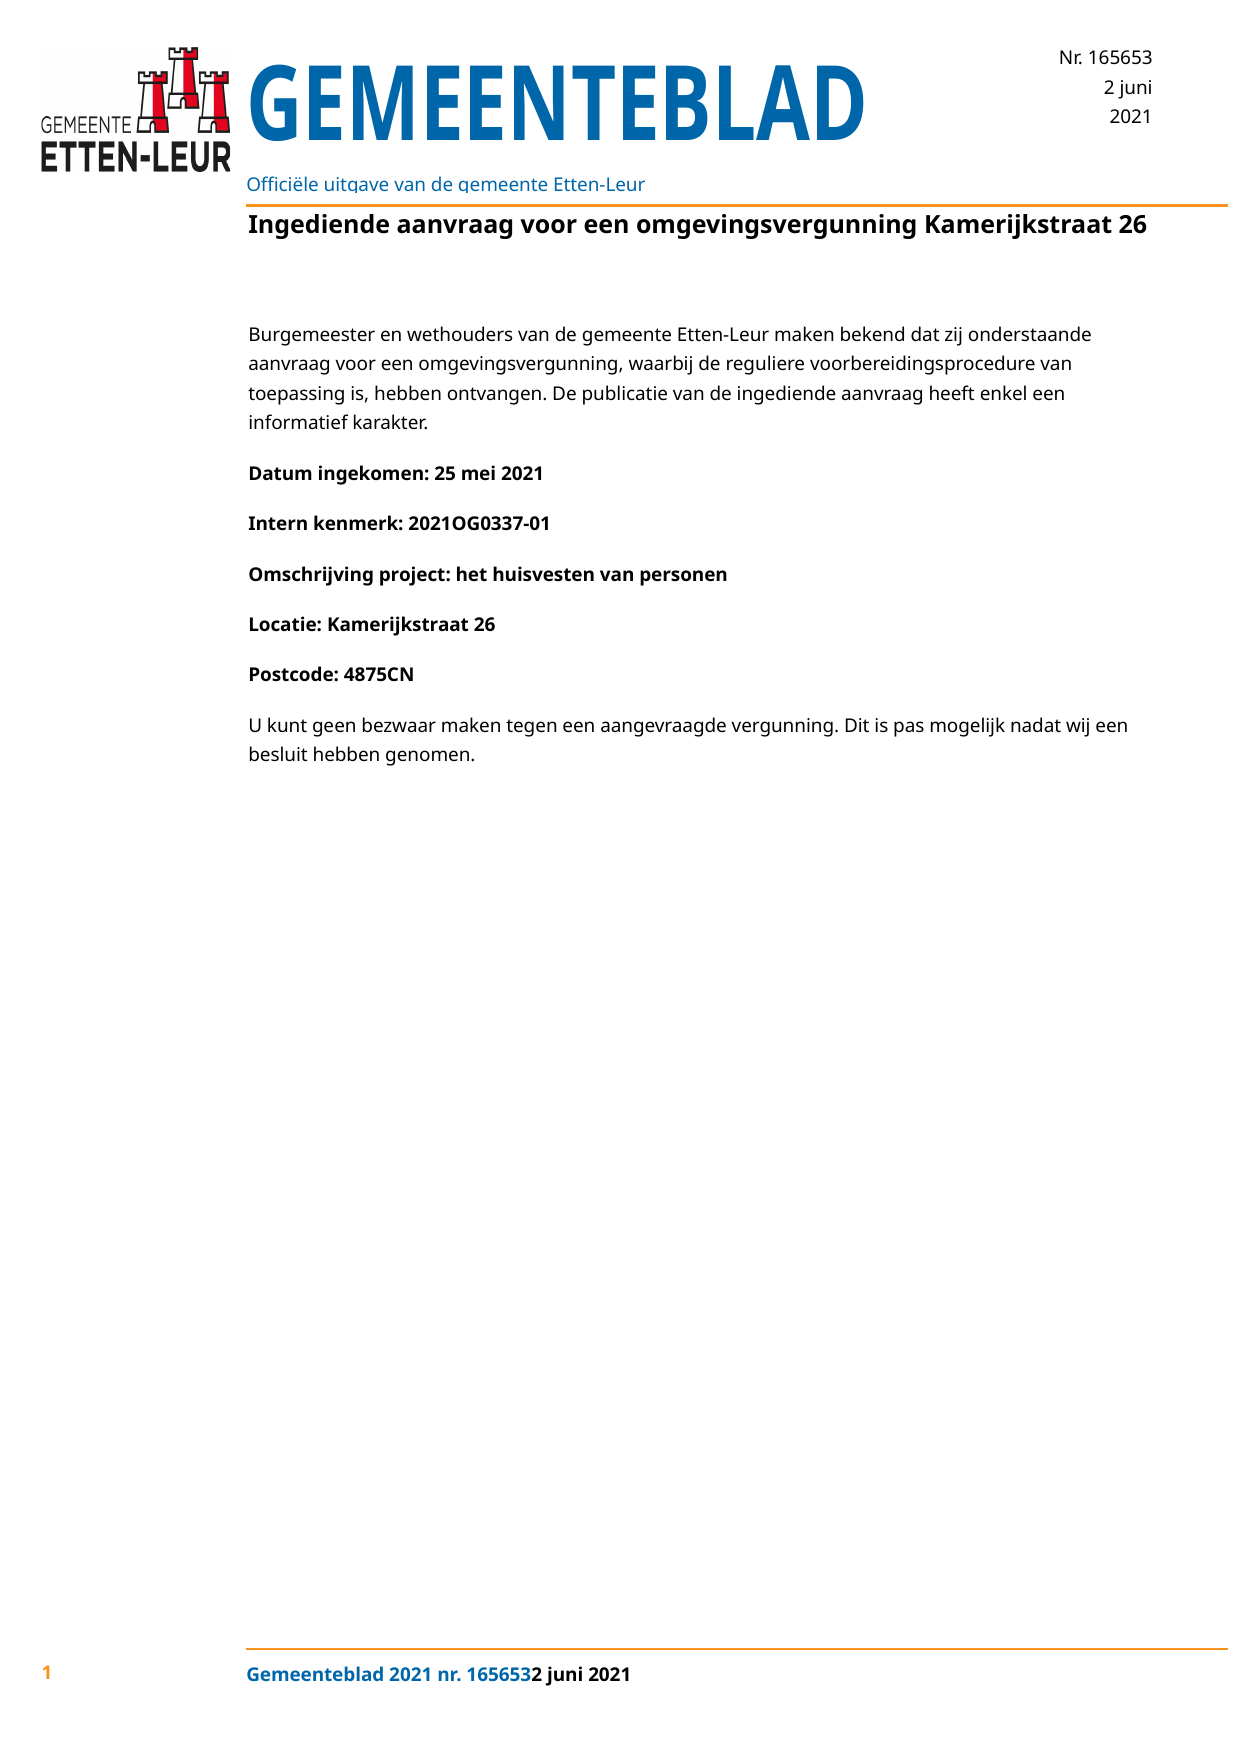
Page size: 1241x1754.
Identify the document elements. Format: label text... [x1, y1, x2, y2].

text Burgemeester en wethouders van de gemeente Etten-Leur maken bekend dat zij onderstaande aanvraag voor een omgevingsvergunning, waarbij de reguliere voorbereidingsprocedure van toepassing is, hebben ontvangen. De publicatie van de ingediende aanvraag heeft enkel een informatief karakter. [248, 321, 1152, 435]
text Ingediende aanvraag voor een omgevingsvergunning Kamerijkstraat 26 [248, 207, 1152, 241]
text Intern kenmerk: 2021OG0337-01 [248, 510, 1152, 536]
picture [41, 47, 231, 172]
text Postcode: 4875CN [248, 662, 1152, 687]
text Datum ingekomen: 25 mei 2021 [248, 460, 1152, 486]
text Locatie: Kamerijkstraat 26 [248, 611, 1152, 637]
text Omschrijving project: het huisvesten van personen [248, 561, 1152, 586]
text U kunt geen bezwaar maken tegen een aangevraagde vergunning. Dit is pas mogelijk nadat wij een besluit hebben genomen. [248, 712, 1152, 767]
